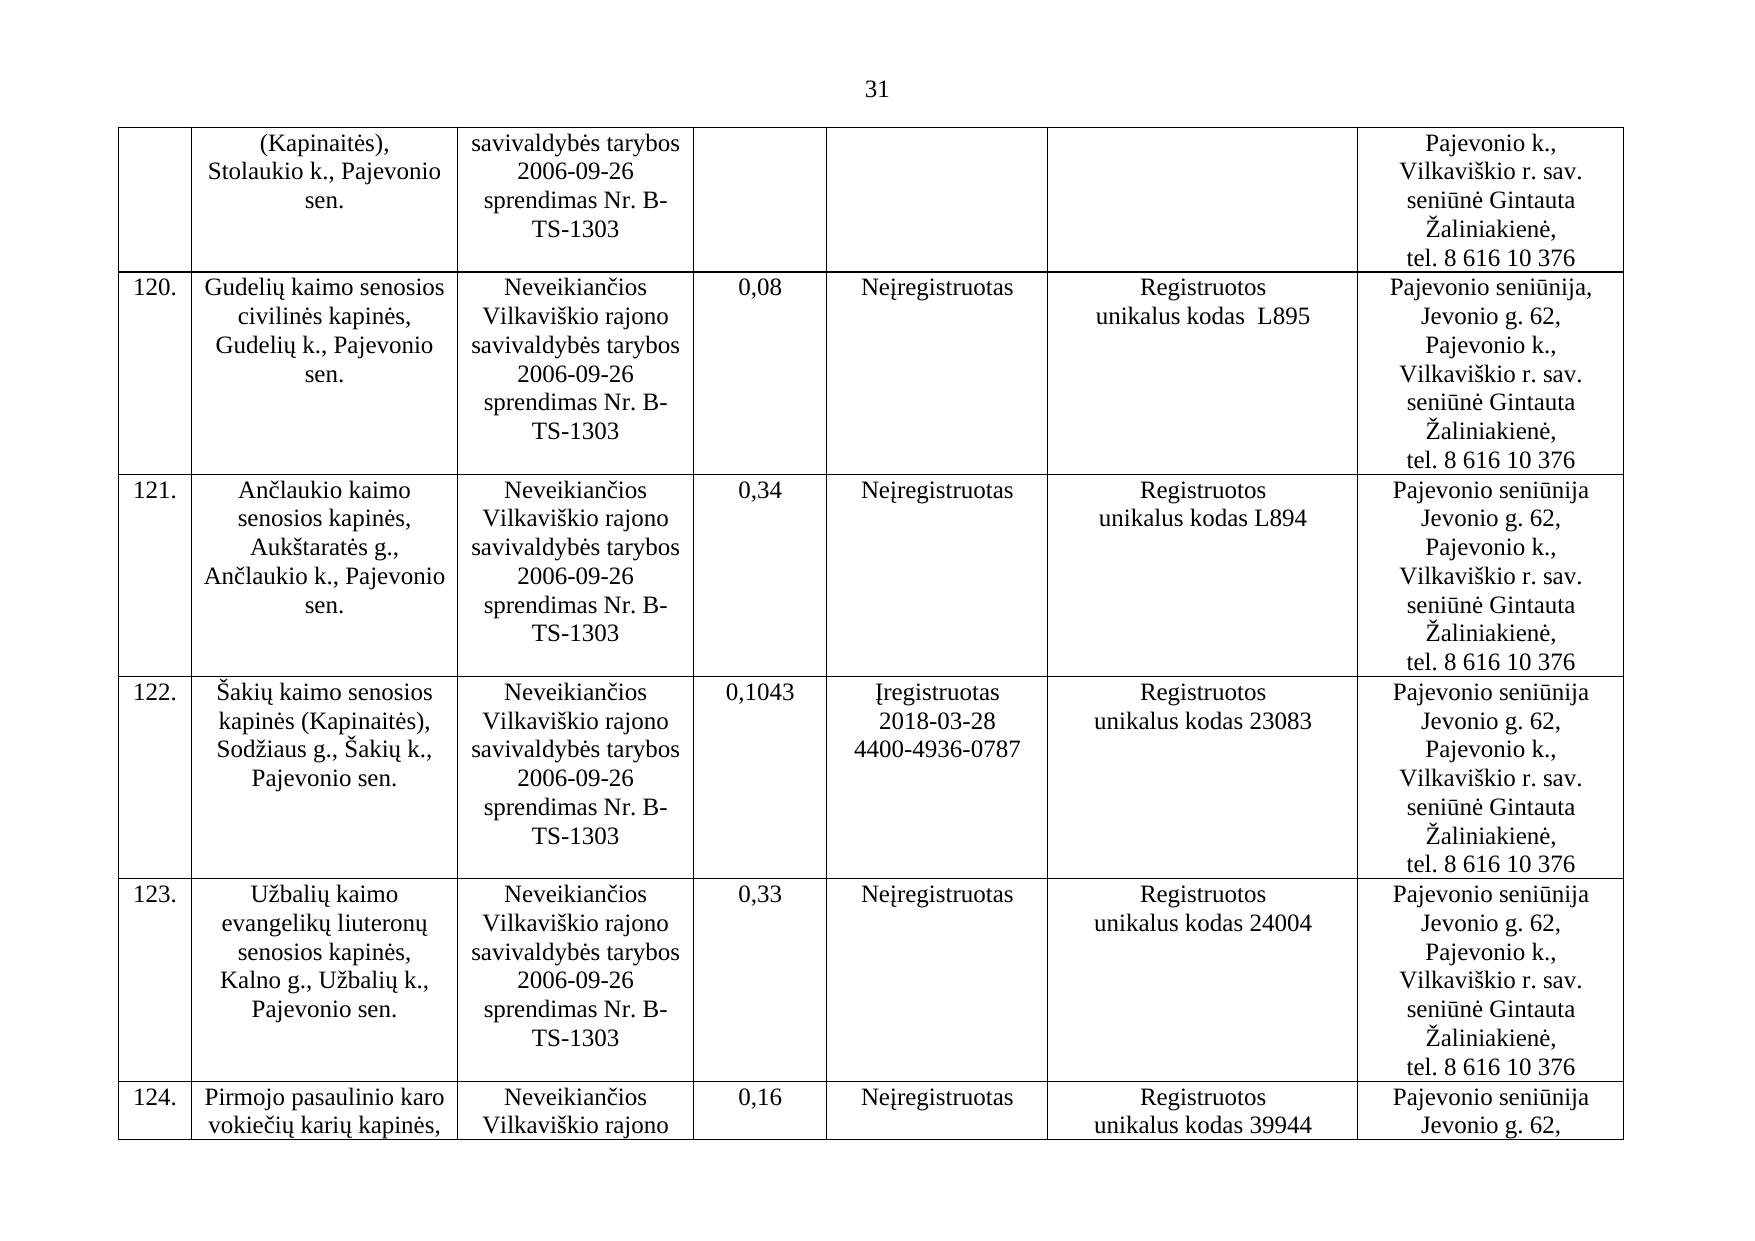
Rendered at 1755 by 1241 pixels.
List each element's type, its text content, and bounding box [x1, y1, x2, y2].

table_cell Užbalių kaimo evangelikų liuteronų senosios kapinės, Kalno g., Užbalių k., Pajevonio sen. [192, 879, 457, 1081]
table_cell 121. [119, 475, 191, 676]
table_cell 0,34 [694, 475, 826, 676]
table_cell Registruotos unikalus kodas 23083 [1048, 677, 1357, 878]
table_cell Neveikiančios Vilkaviškio rajono savivaldybės tarybos 2006-09-26 sprendimas Nr. B-TS-1303 [458, 475, 693, 676]
table_cell Registruotos unikalus kodas L895 [1048, 273, 1357, 474]
table_cell 0,1043 [694, 677, 826, 878]
table_cell savivaldybės tarybos 2006-09-26 sprendimas Nr. B-TS-1303 [458, 128, 693, 271]
table_cell 0,08 [694, 273, 826, 474]
table_cell Pajevonio k., Vilkaviškio r. sav. seniūnė Gintauta Žaliniakienė, tel. 8 616 10 376 [1358, 128, 1623, 271]
table_cell Šakių kaimo senosios kapinės (Kapinaitės), Sodžiaus g., Šakių k., Pajevonio sen. [192, 677, 457, 878]
table_cell Registruotos unikalus kodas 24004 [1048, 879, 1357, 1081]
table_cell [827, 128, 1047, 271]
table_cell 124. [119, 1082, 191, 1139]
table_cell [1048, 128, 1357, 271]
table_cell 122. [119, 677, 191, 878]
table_cell Neveikiančios Vilkaviškio rajono savivaldybės tarybos 2006-09-26 sprendimas Nr. B-TS-1303 [458, 879, 693, 1081]
table_cell 123. [119, 879, 191, 1081]
table_cell Registruotos unikalus kodas 39944 [1048, 1082, 1357, 1139]
table_cell (Kapinaitės), Stolaukio k., Pajevonio sen. [192, 128, 457, 271]
table_cell Pajevonio seniūnija Jevonio g. 62, Pajevonio k., Vilkaviškio r. sav. seniūnė Gintauta Žaliniakienė, tel. 8 616 10 376 [1358, 475, 1623, 676]
table_cell 0,16 [694, 1082, 826, 1139]
table_cell Neįregistruotas [827, 1082, 1047, 1139]
table_cell Pajevonio seniūnija Jevonio g. 62, Pajevonio k., Vilkaviškio r. sav. seniūnė Gintauta Žaliniakienė, tel. 8 616 10 376 [1358, 677, 1623, 878]
table_cell Neįregistruotas [827, 273, 1047, 474]
table_cell Neveikiančios Vilkaviškio rajono savivaldybės tarybos 2006-09-26 sprendimas Nr. B-TS-1303 [458, 273, 693, 474]
table_cell Pajevonio seniūnija, Jevonio g. 62, Pajevonio k., Vilkaviškio r. sav. seniūnė Gintauta Žaliniakienė, tel. 8 616 10 376 [1358, 273, 1623, 474]
table_cell Neveikiančios Vilkaviškio rajono [458, 1082, 693, 1139]
table_cell Neveikiančios Vilkaviškio rajono savivaldybės tarybos 2006-09-26 sprendimas Nr. B-TS-1303 [458, 677, 693, 878]
table_cell Neįregistruotas [827, 475, 1047, 676]
table_cell Pajevonio seniūnija Jevonio g. 62, Pajevonio k., Vilkaviškio r. sav. seniūnė Gintauta Žaliniakienė, tel. 8 616 10 376 [1358, 879, 1623, 1081]
table_cell Neįregistruotas [827, 879, 1047, 1081]
table_cell Pajevonio seniūnija Jevonio g. 62, [1358, 1082, 1623, 1139]
table_cell 120. [119, 273, 191, 474]
table_cell Gudelių kaimo senosios civilinės kapinės, Gudelių k., Pajevonio sen. [192, 273, 457, 474]
table_cell Registruotos unikalus kodas L894 [1048, 475, 1357, 676]
table_cell Pirmojo pasaulinio karo vokiečių karių kapinės, [192, 1082, 457, 1139]
table_cell [694, 128, 826, 271]
table_cell [119, 128, 191, 271]
table_cell Įregistruotas 2018-03-28 4400-4936-0787 [827, 677, 1047, 878]
table_cell 0,33 [694, 879, 826, 1081]
table_cell Ančlaukio kaimo senosios kapinės, Aukštaratės g., Ančlaukio k., Pajevonio sen. [192, 475, 457, 676]
